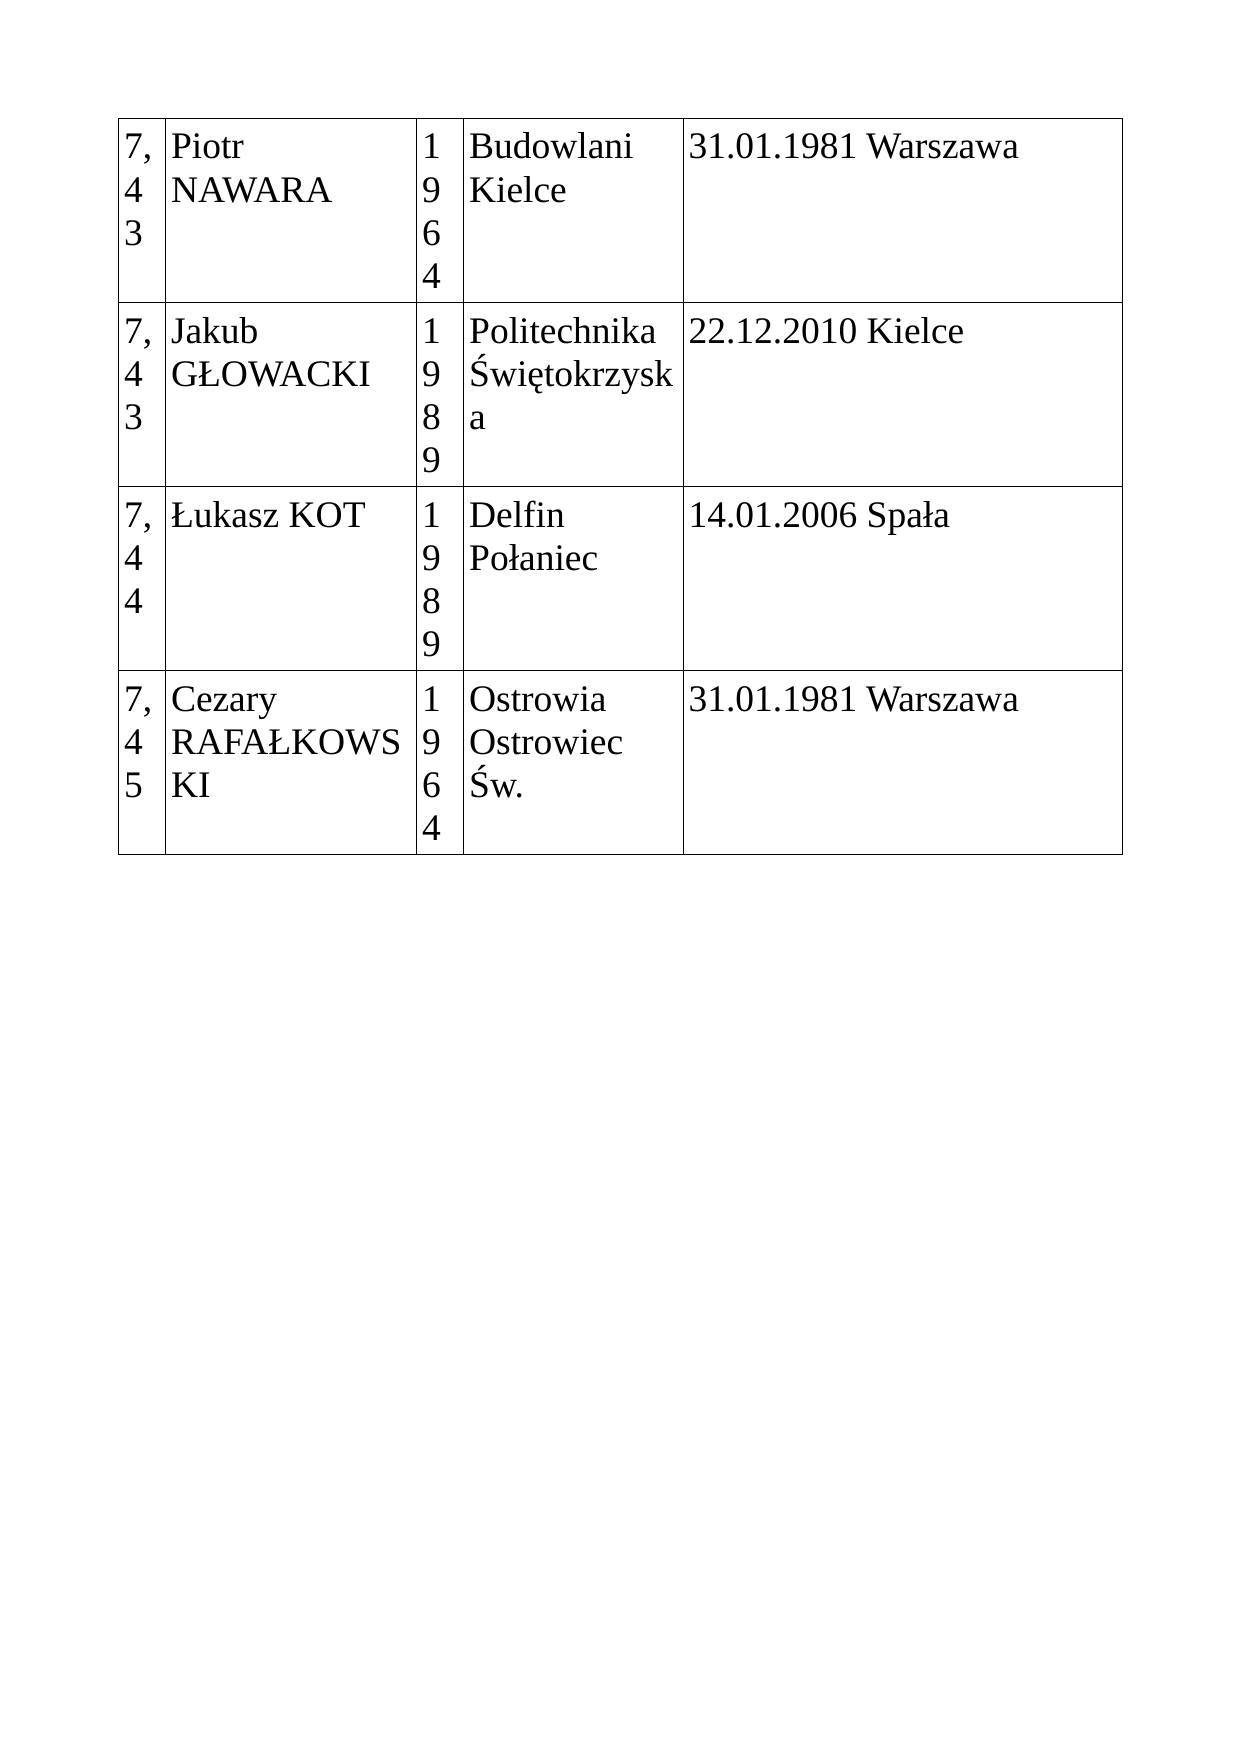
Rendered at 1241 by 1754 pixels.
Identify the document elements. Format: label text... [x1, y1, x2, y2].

table_cell 31.01.1981 Warszawa [684, 671, 1122, 854]
table_cell 31.01.1981 Warszawa [684, 119, 1122, 302]
table_cell 1989 [417, 487, 463, 670]
table_cell 1964 [417, 671, 463, 854]
table_cell 7,44 [119, 487, 165, 670]
table_cell 1964 [417, 119, 463, 302]
table_cell Politechnika Świętokrzyska [464, 303, 683, 486]
table_cell Delfin Połaniec [464, 487, 683, 670]
table_cell 7,43 [119, 303, 165, 486]
table_cell Budowlani Kielce [464, 119, 683, 302]
table_cell 7,45 [119, 671, 165, 854]
table_cell 14.01.2006 Spała [684, 487, 1122, 670]
table_cell Cezary RAFAŁKOWSKI [166, 671, 416, 854]
table_cell Jakub GŁOWACKI [166, 303, 416, 486]
table_cell 22.12.2010 Kielce [684, 303, 1122, 486]
table_cell Piotr NAWARA [166, 119, 416, 302]
table_cell Łukasz KOT [166, 487, 416, 670]
table_cell 7,43 [119, 119, 165, 302]
table_cell Ostrowia Ostrowiec Św. [464, 671, 683, 854]
table_cell 1989 [417, 303, 463, 486]
